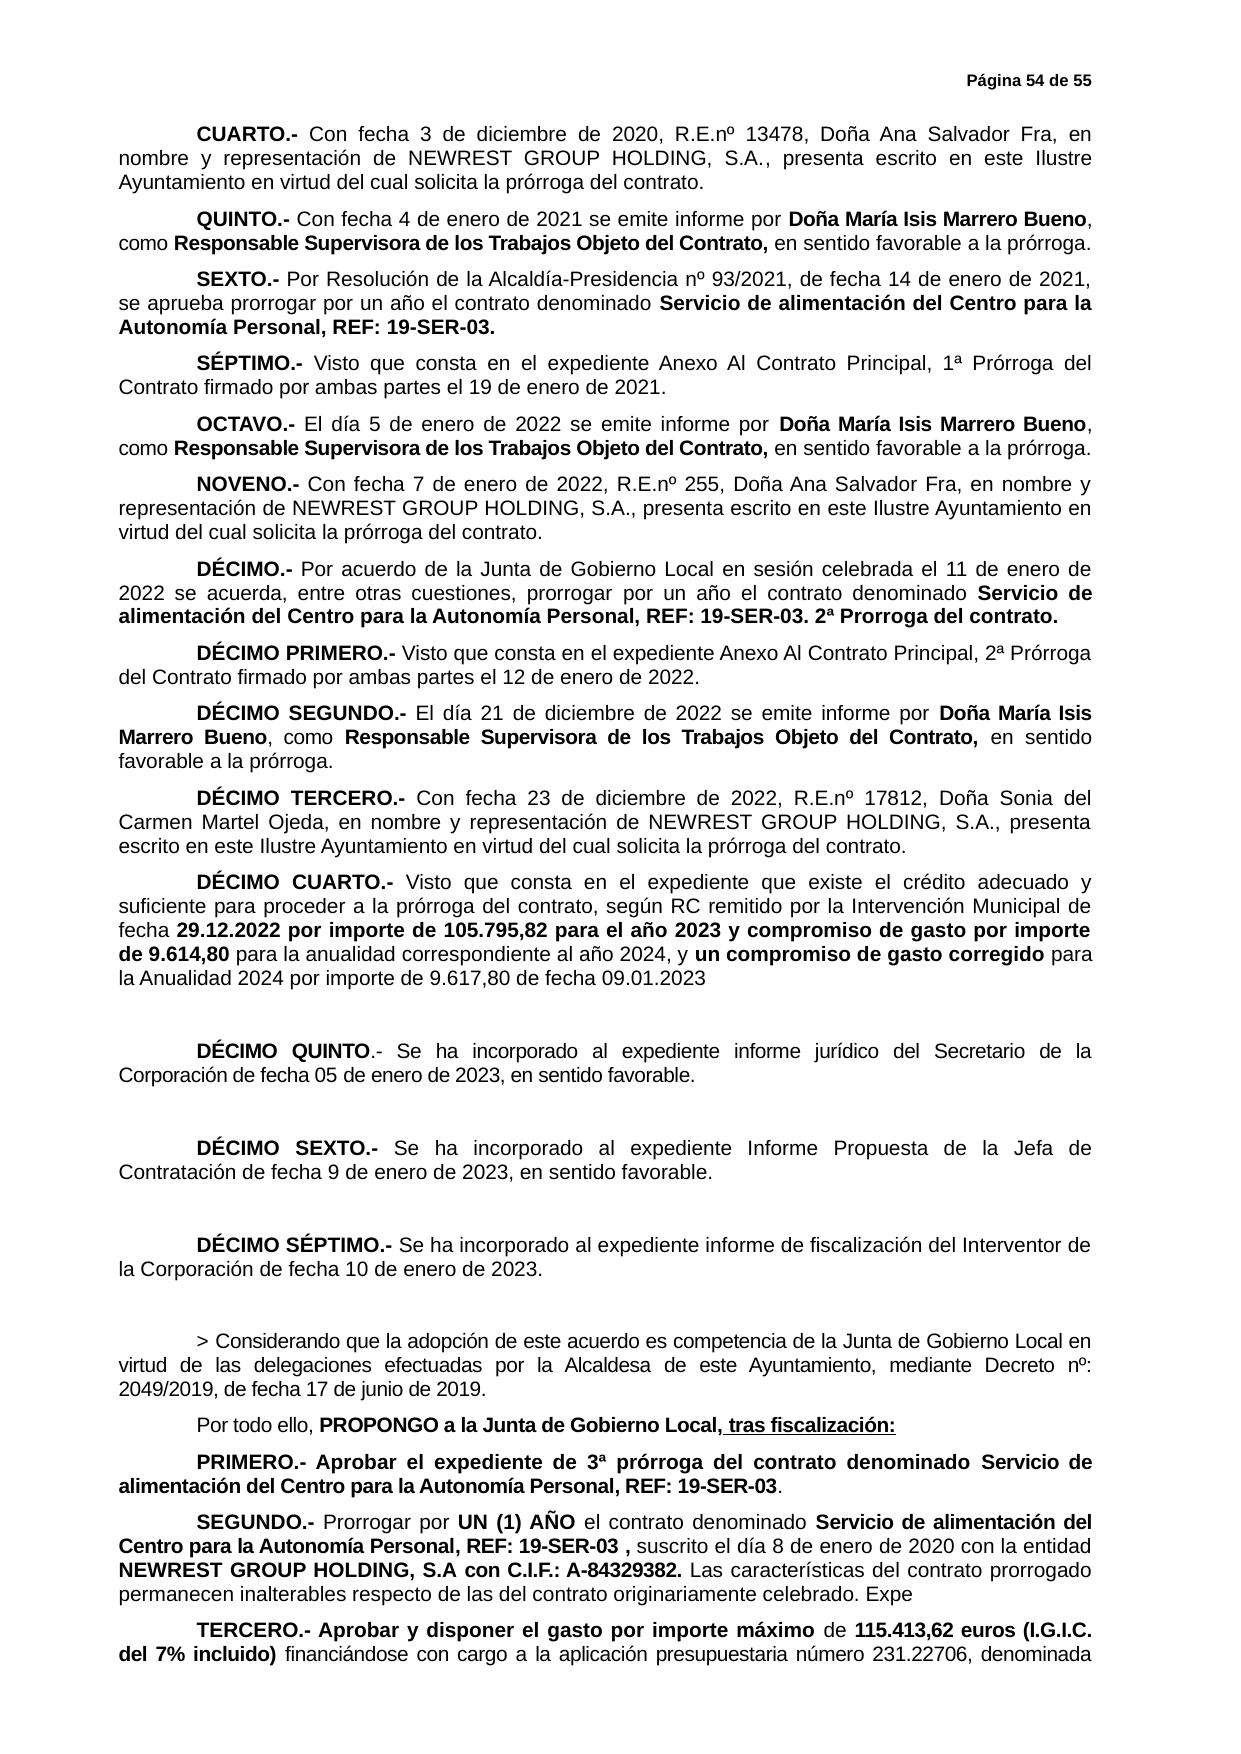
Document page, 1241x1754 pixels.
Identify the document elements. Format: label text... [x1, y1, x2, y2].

text DÉCIMO SEXTO.- Se ha incorporado al expediente Informe Propuesta de la Jefa de Contratación de fecha 9 de enero de 2023, en sentido favorable. [118, 1136, 1092, 1183]
text > Considerando que la adopción de este acuerdo es competencia de la Junta de Gobierno Local en virtud de las delegaciones efectuadas por la Alcaldesa de este Ayuntamiento, mediante Decreto nº: 2049/2019, de fecha 17 de junio de 2019. [118, 1329, 1092, 1401]
text SÉPTIMO.- Visto que consta en el expediente Anexo Al Contrato Principal, 1ª Prórroga del Contrato firmado por ambas partes el 19 de enero de 2021. [118, 351, 1092, 399]
text OCTAVO.- El día 5 de enero de 2022 se emite informe por Doña María Isis Marrero Bueno, como Responsable Supervisora de los Trabajos Objeto del Contrato, en sentido favorable a la prórroga. [118, 412, 1092, 459]
text DÉCIMO TERCERO.- Con fecha 23 de diciembre de 2022, R.E.nº 17812, Doña Sonia del Carmen Martel Ojeda, en nombre y representación de NEWREST GROUP HOLDING, S.A., presenta escrito en este Ilustre Ayuntamiento en virtud del cual solicita la prórroga del contrato. [118, 786, 1092, 857]
text NOVENO.- Con fecha 7 de enero de 2022, R.E.nº 255, Doña Ana Salvador Fra, en nombre y representación de NEWREST GROUP HOLDING, S.A., presenta escrito en este Ilustre Ayuntamiento en virtud del cual solicita la prórroga del contrato. [118, 472, 1092, 544]
text SEGUNDO.- Prorrogar por UN (1) AÑO el contrato denominado Servicio de alimentación del Centro para la Autonomía Personal, REF: 19-SER-03 , suscrito el día 8 de enero de 2020 con la entidad NEWREST GROUP HOLDING, S.A con C.I.F.: A-84329382. Las características del contrato prorrogado permanecen inalterables respecto de las del contrato originariamente celebrado. Expe [118, 1510, 1092, 1606]
text TERCERO.- Aprobar y disponer el gasto por importe máximo de 115.413,62 euros (I.G.I.C. del 7% incluido) financiándose con cargo a la aplicación presupuestaria número 231.22706, denominada [118, 1618, 1092, 1666]
text QUINTO.- Con fecha 4 de enero de 2021 se emite informe por Doña María Isis Marrero Bueno, como Responsable Supervisora de los Trabajos Objeto del Contrato, en sentido favorable a la prórroga. [118, 206, 1092, 254]
text DÉCIMO SÉPTIMO.- Se ha incorporado al expediente informe de fiscalización del Interventor de la Corporación de fecha 10 de enero de 2023. [118, 1232, 1092, 1280]
text DÉCIMO.- Por acuerdo de la Junta de Gobierno Local en sesión celebrada el 11 de enero de 2022 se acuerda, entre otras cuestiones, prorrogar por un año el contrato denominado Servicio de alimentación del Centro para la Autonomía Personal, REF: 19-SER-03. 2ª Prorroga del contrato. [118, 556, 1092, 628]
text DÉCIMO PRIMERO.- Visto que consta en el expediente Anexo Al Contrato Principal, 2ª Prórroga del Contrato firmado por ambas partes el 12 de enero de 2022. [118, 641, 1092, 689]
text SEXTO.- Por Resolución de la Alcaldía-Presidencia nº 93/2021, de fecha 14 de enero de 2021, se aprueba prorrogar por un año el contrato denominado Servicio de alimentación del Centro para la Autonomía Personal, REF: 19-SER-03. [118, 267, 1092, 339]
text DÉCIMO QUINTO.- Se ha incorporado al expediente informe jurídico del Secretario de la Corporación de fecha 05 de enero de 2023, en sentido favorable. [118, 1039, 1092, 1087]
text DÉCIMO CUARTO.- Visto que consta en el expediente que existe el crédito adecuado y suficiente para proceder a la prórroga del contrato, según RC remitido por la Intervención Municipal de fecha 29.12.2022 por importe de 105.795,82 para el año 2023 y compromiso de gasto por importe de 9.614,80 para la anualidad correspondiente al año 2024, y un compromiso de gasto corregido para la Anualidad 2024 por importe de 9.617,80 de fecha 09.01.2023 [118, 870, 1092, 990]
text DÉCIMO SEGUNDO.- El día 21 de diciembre de 2022 se emite informe por Doña María Isis Marrero Bueno, como Responsable Supervisora de los Trabajos Objeto del Contrato, en sentido favorable a la prórroga. [118, 701, 1092, 773]
text Por todo ello, PROPONGO a la Junta de Gobierno Local, tras fiscalización: [118, 1413, 1092, 1437]
text CUARTO.- Con fecha 3 de diciembre de 2020, R.E.nº 13478, Doña Ana Salvador Fra, en nombre y representación de NEWREST GROUP HOLDING, S.A., presenta escrito en este Ilustre Ayuntamiento en virtud del cual solicita la prórroga del contrato. [118, 122, 1092, 194]
text PRIMERO.- Aprobar el expediente de 3ª prórroga del contrato denominado Servicio de alimentación del Centro para la Autonomía Personal, REF: 19-SER-03. [118, 1449, 1092, 1497]
